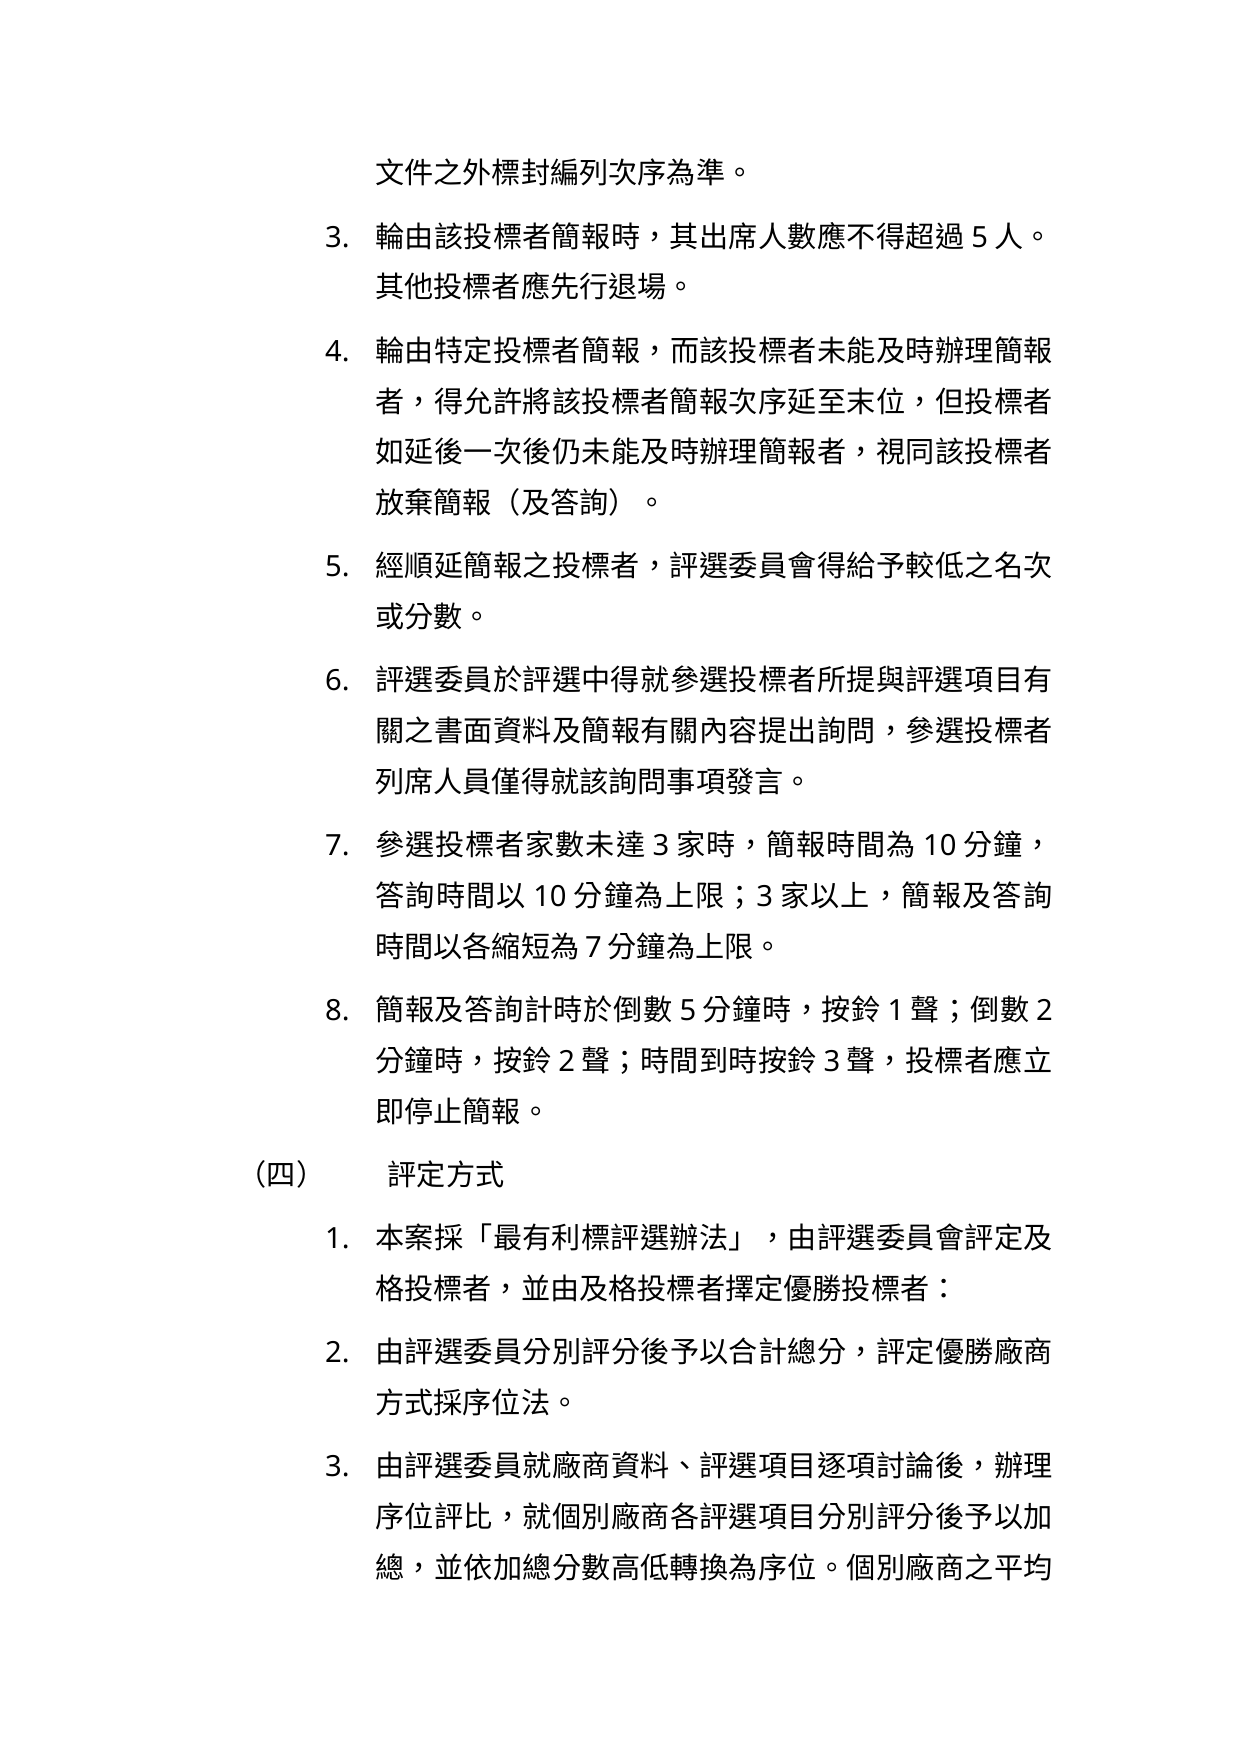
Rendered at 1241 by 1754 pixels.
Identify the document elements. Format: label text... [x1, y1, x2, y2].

list 由評選委員就廠商資料、評選項目逐項討論後，辦理序位評比，就個別廠商各評選項目分別評分後予以加總，並依加總分數高低轉換為序位。個別廠商之平均 [325, 1443, 1053, 1587]
list 經順延簡報之投標者，評選委員會得給予較低之名次或分數。 [325, 543, 1053, 636]
list 由評選委員分別評分後予以合計總分，評定優勝廠商方式採序位法。 [325, 1329, 1053, 1422]
list 簡報及答詢計時於倒數5分鐘時，按鈴1聲；倒數2分鐘時，按鈴2聲；時間到時按鈴3聲，投標者應立即停止簡報。 [325, 987, 1053, 1131]
list 輪由該投標者簡報時，其出席人數應不得超過5人。其他投標者應先行退場。 [325, 213, 1053, 306]
list 評選委員於評選中得就參選投標者所提與評選項目有關之書面資料及簡報有關內容提出詢問，參選投標者列席人員僅得就該詢問事項發言。 [325, 657, 1053, 801]
list 本案採「最有利標評選辦法」，由評選委員會評定及格投標者，並由及格投標者擇定優勝投標者： [325, 1215, 1053, 1308]
list 評定方式 [237, 1152, 1053, 1194]
list 輪由特定投標者簡報，而該投標者未能及時辦理簡報者，得允許將該投標者簡報次序延至末位，但投標者如延後一次後仍未能及時辦理簡報者，視同該投標者放棄簡報（及答詢）。 [325, 327, 1053, 522]
list 文件之外標封編列次序為準。 [325, 150, 1053, 192]
list 參選投標者家數未達3家時，簡報時間為10分鐘，答詢時間以10分鐘為上限；3家以上，簡報及答詢時間以各縮短為7分鐘為上限。 [325, 822, 1053, 966]
